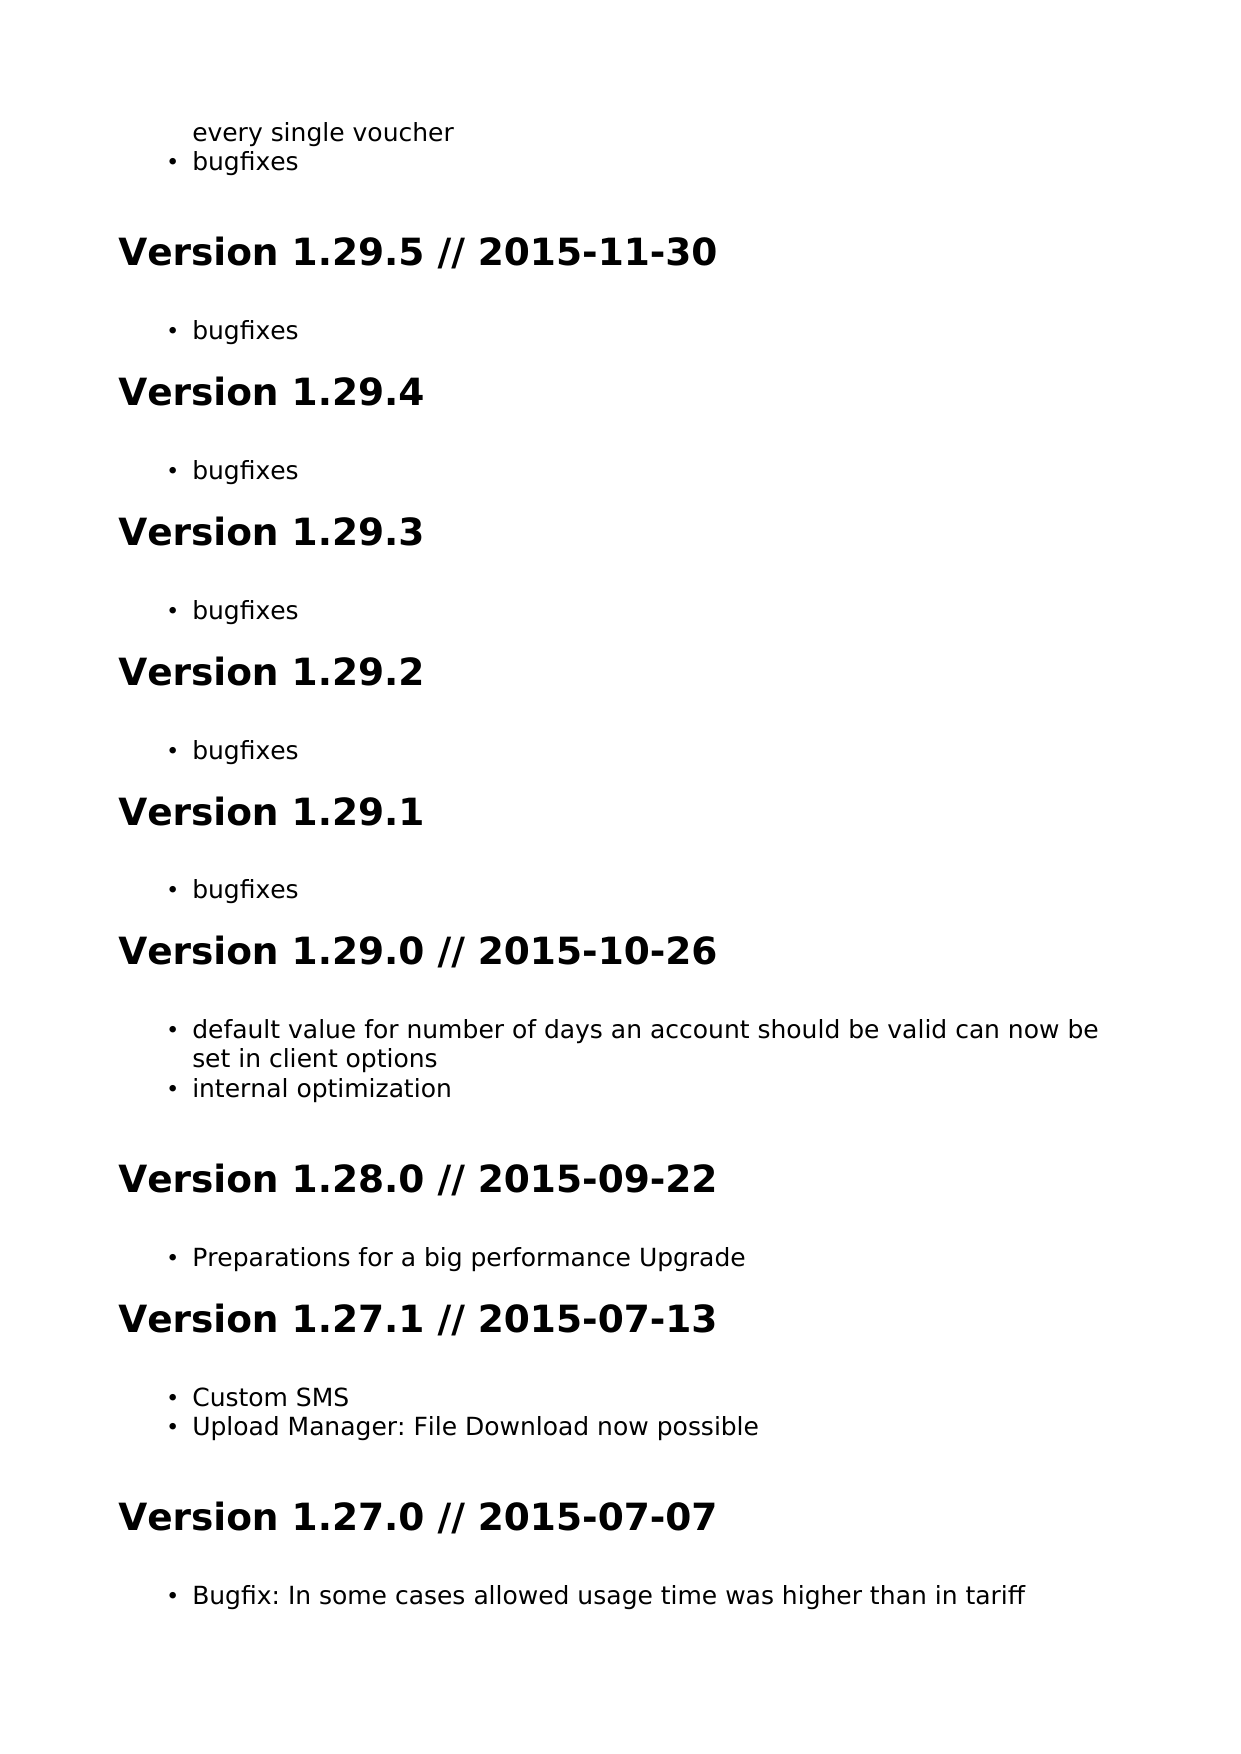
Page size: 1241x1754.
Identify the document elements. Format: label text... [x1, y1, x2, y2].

list Bugfix: In some cases allowed usage time was higher than in tariff [177, 1581, 1122, 1611]
subtitle Version 1.29.4 [118, 371, 1122, 414]
subtitle Version 1.27.0 // 2015-07-07 [118, 1496, 1122, 1539]
list Upload Manager: File Download now possible [177, 1412, 1122, 1441]
subtitle Version 1.29.0 // 2015-10-26 [118, 930, 1122, 973]
list bugfixes [177, 317, 1122, 346]
list bugfixes [177, 596, 1122, 625]
list internal optimization [177, 1074, 1122, 1103]
list bugfixes [177, 456, 1122, 486]
list every single voucher [177, 118, 1122, 147]
list Preparations for a big performance Upgrade [177, 1243, 1122, 1272]
list default value for number of days an account should be valid can now be set in client options [177, 1016, 1122, 1074]
subtitle Version 1.29.3 [118, 511, 1122, 554]
subtitle Version 1.29.2 [118, 650, 1122, 694]
list bugfixes [177, 876, 1122, 905]
subtitle Version 1.29.5 // 2015-11-30 [118, 231, 1122, 274]
subtitle Version 1.28.0 // 2015-09-22 [118, 1157, 1122, 1201]
subtitle Version 1.29.1 [118, 790, 1122, 834]
subtitle Version 1.27.1 // 2015-07-13 [118, 1297, 1122, 1341]
list Custom SMS [177, 1383, 1122, 1412]
list bugfixes [177, 736, 1122, 765]
list bugfixes [177, 147, 1122, 176]
